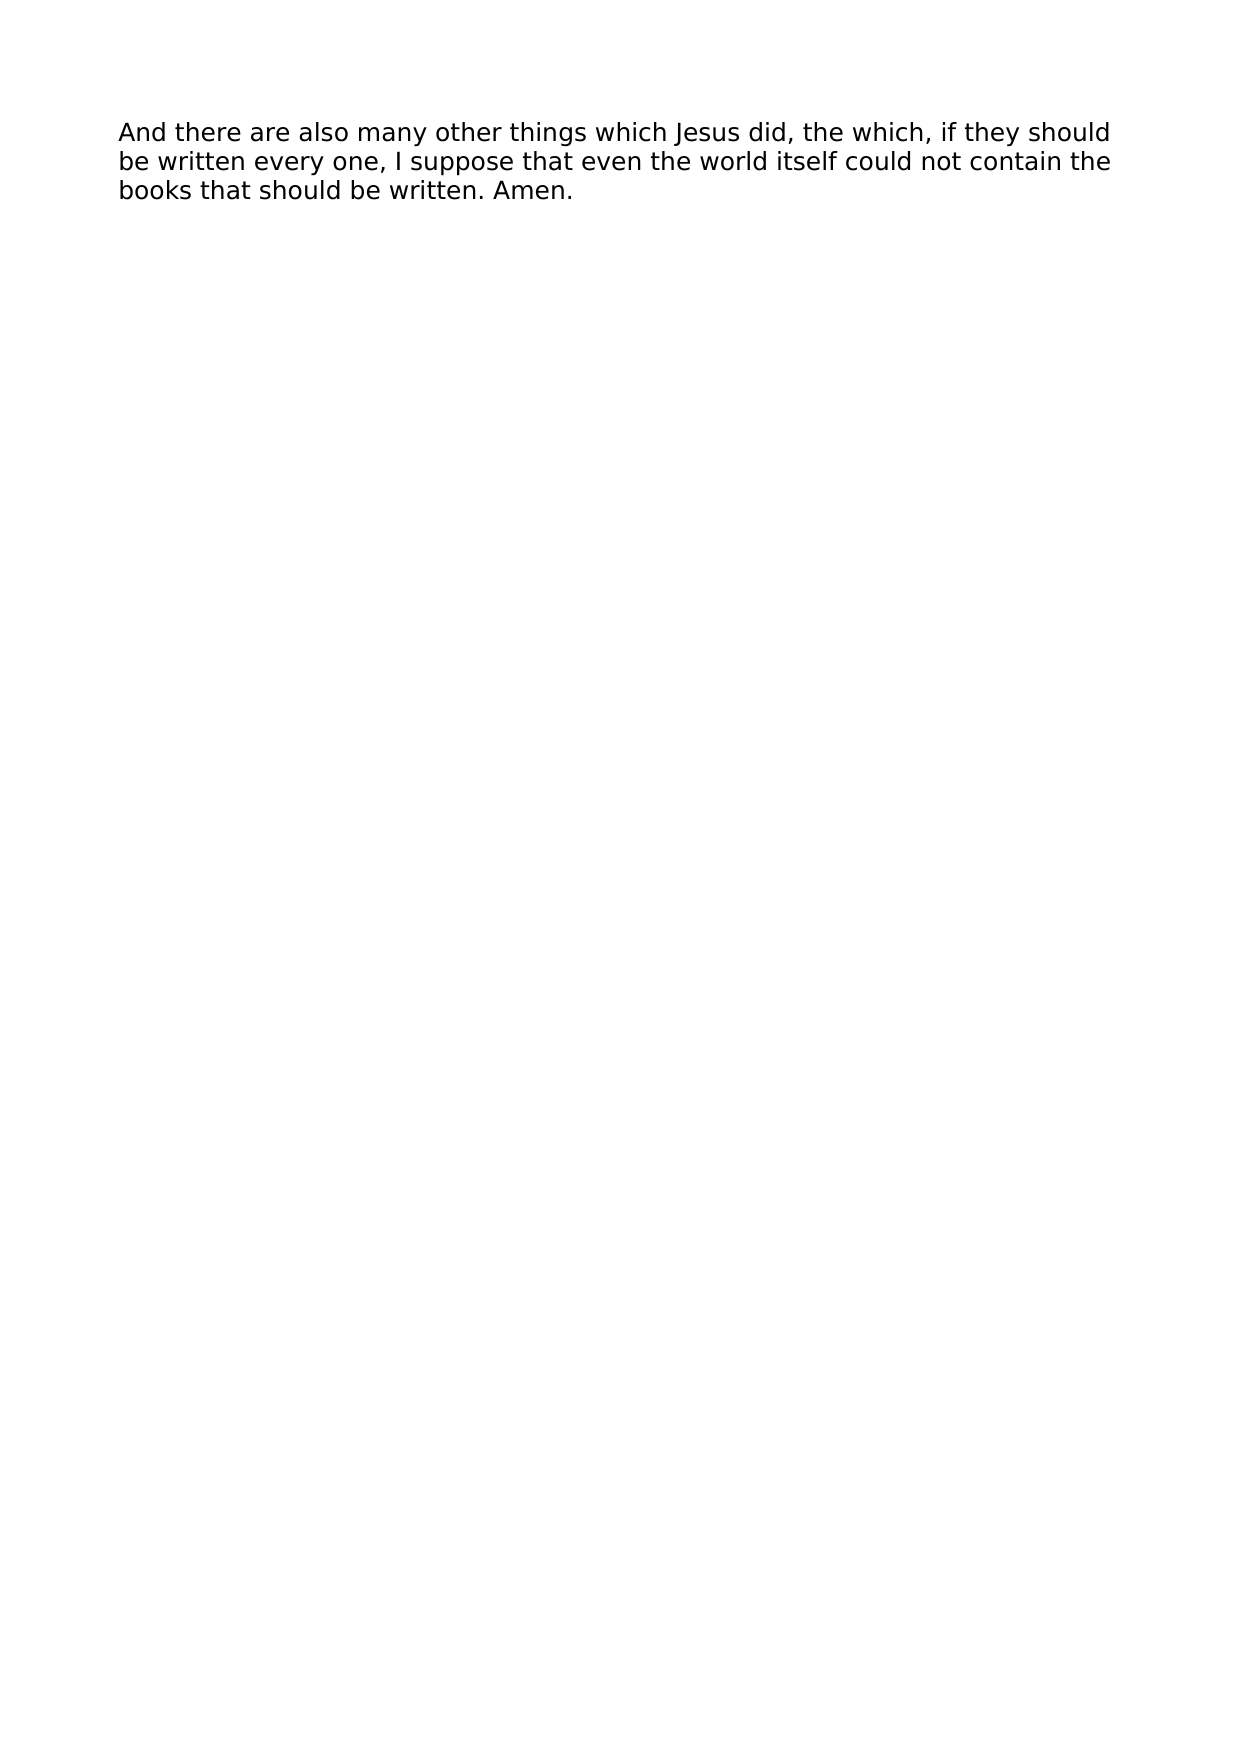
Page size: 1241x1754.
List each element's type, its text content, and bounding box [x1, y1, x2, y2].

text And there are also many other things which Jesus did, the which, if they should be written every one, I suppose that even the world itself could not contain the books that should be written. Amen. [118, 118, 1122, 206]
